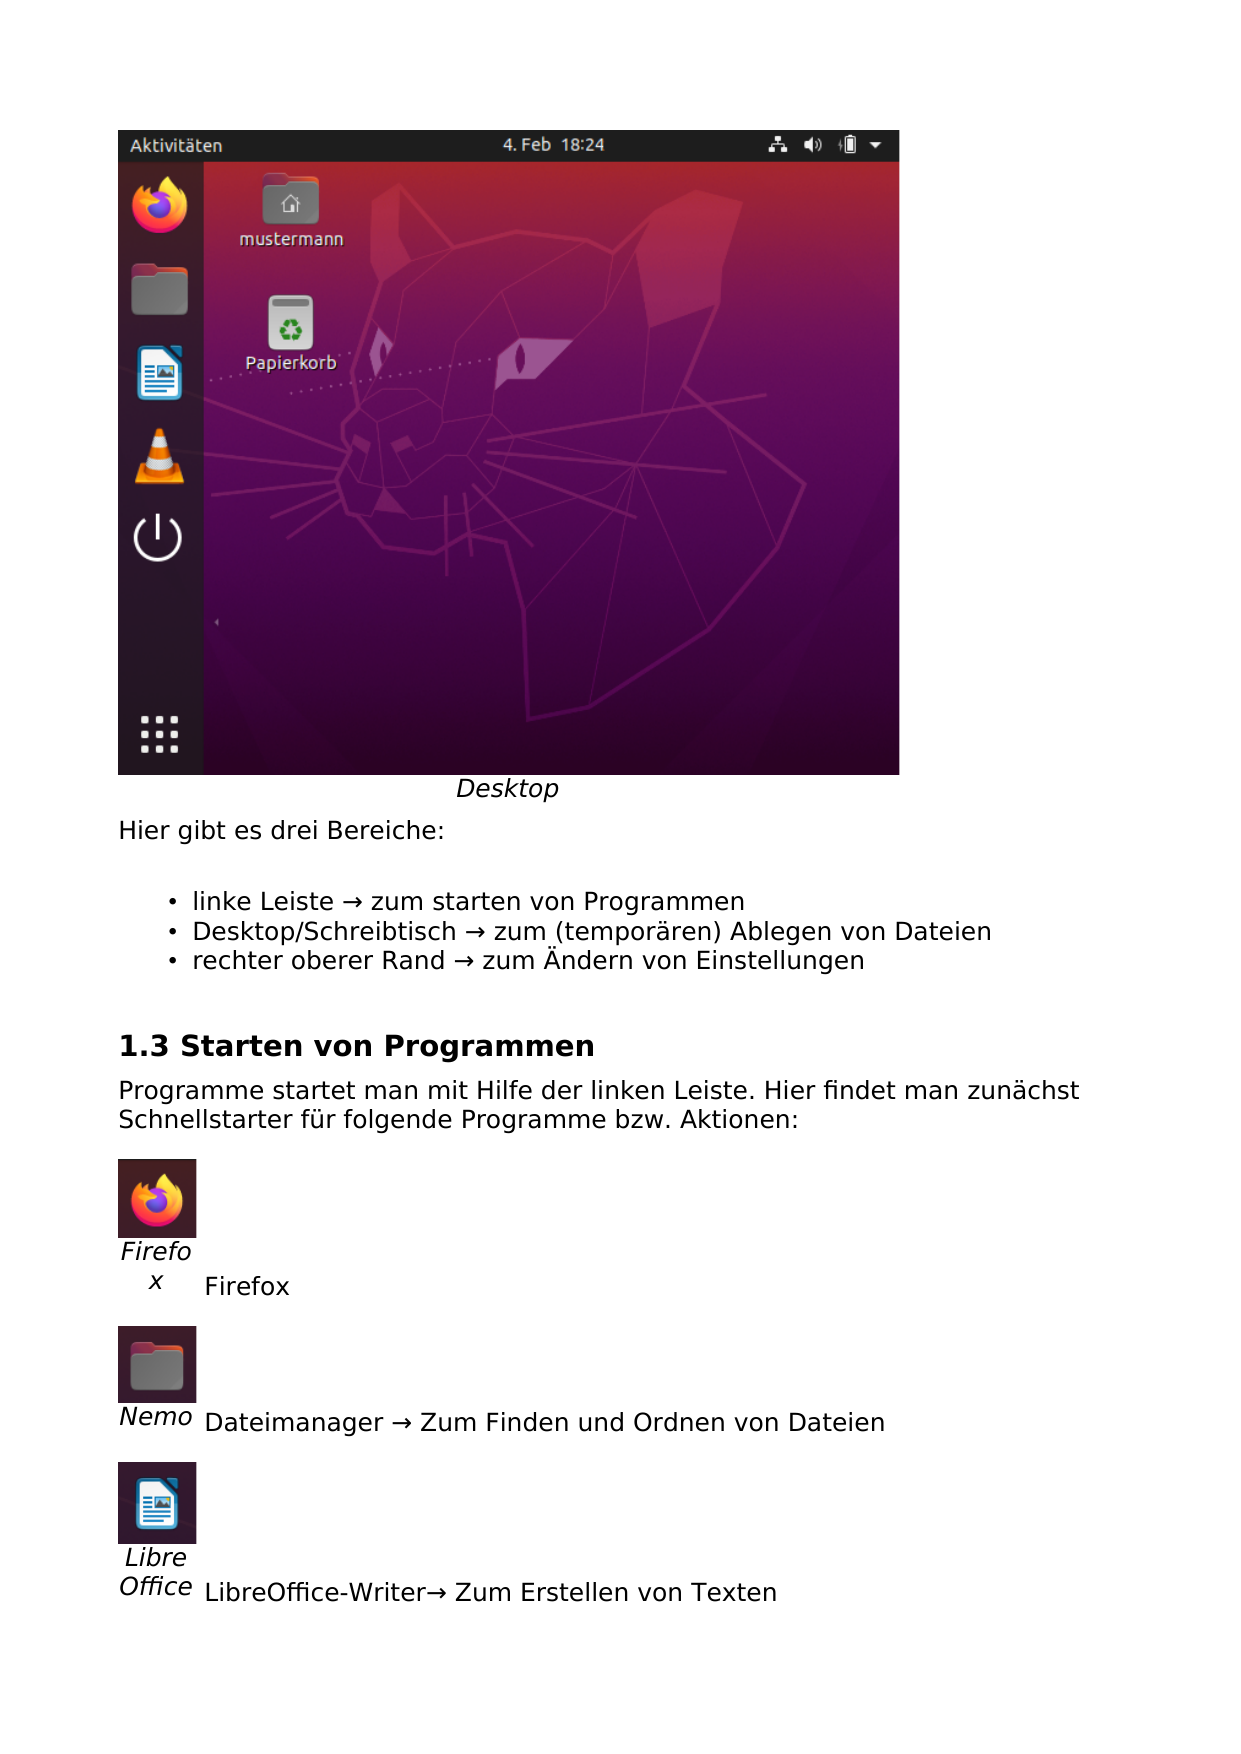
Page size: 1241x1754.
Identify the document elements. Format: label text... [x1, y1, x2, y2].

list Desktop/Schreibtisch → zum (temporären) Ablegen von Dateien [177, 917, 1122, 946]
text [118, 118, 1122, 804]
picture [118, 1462, 197, 1544]
text LibreOffice-Writer→ Zum Erstellen von Texten [118, 1450, 1122, 1607]
picture [118, 1326, 197, 1403]
text Nemo [118, 1403, 196, 1432]
picture [118, 1159, 197, 1238]
text Firefox [118, 1238, 196, 1296]
text LibreOffice [118, 1544, 196, 1601]
list rechter oberer Rand → zum Ändern von Einstellungen [177, 946, 1122, 975]
text Desktop [118, 775, 899, 804]
text Firefox [118, 1147, 1122, 1302]
list linke Leiste → zum starten von Programmen [177, 887, 1122, 917]
subtitle 1.3 Starten von Programmen [118, 1029, 1122, 1063]
picture [118, 130, 900, 775]
text Hier gibt es drei Bereiche: [118, 816, 1122, 846]
text Dateimanager → Zum Finden und Ordnen von Dateien [118, 1314, 1122, 1438]
text Programme startet man mit Hilfe der linken Leiste. Hier findet man zunächst Schnellstarter für folgende Programme bzw. Aktionen: [118, 1076, 1122, 1134]
